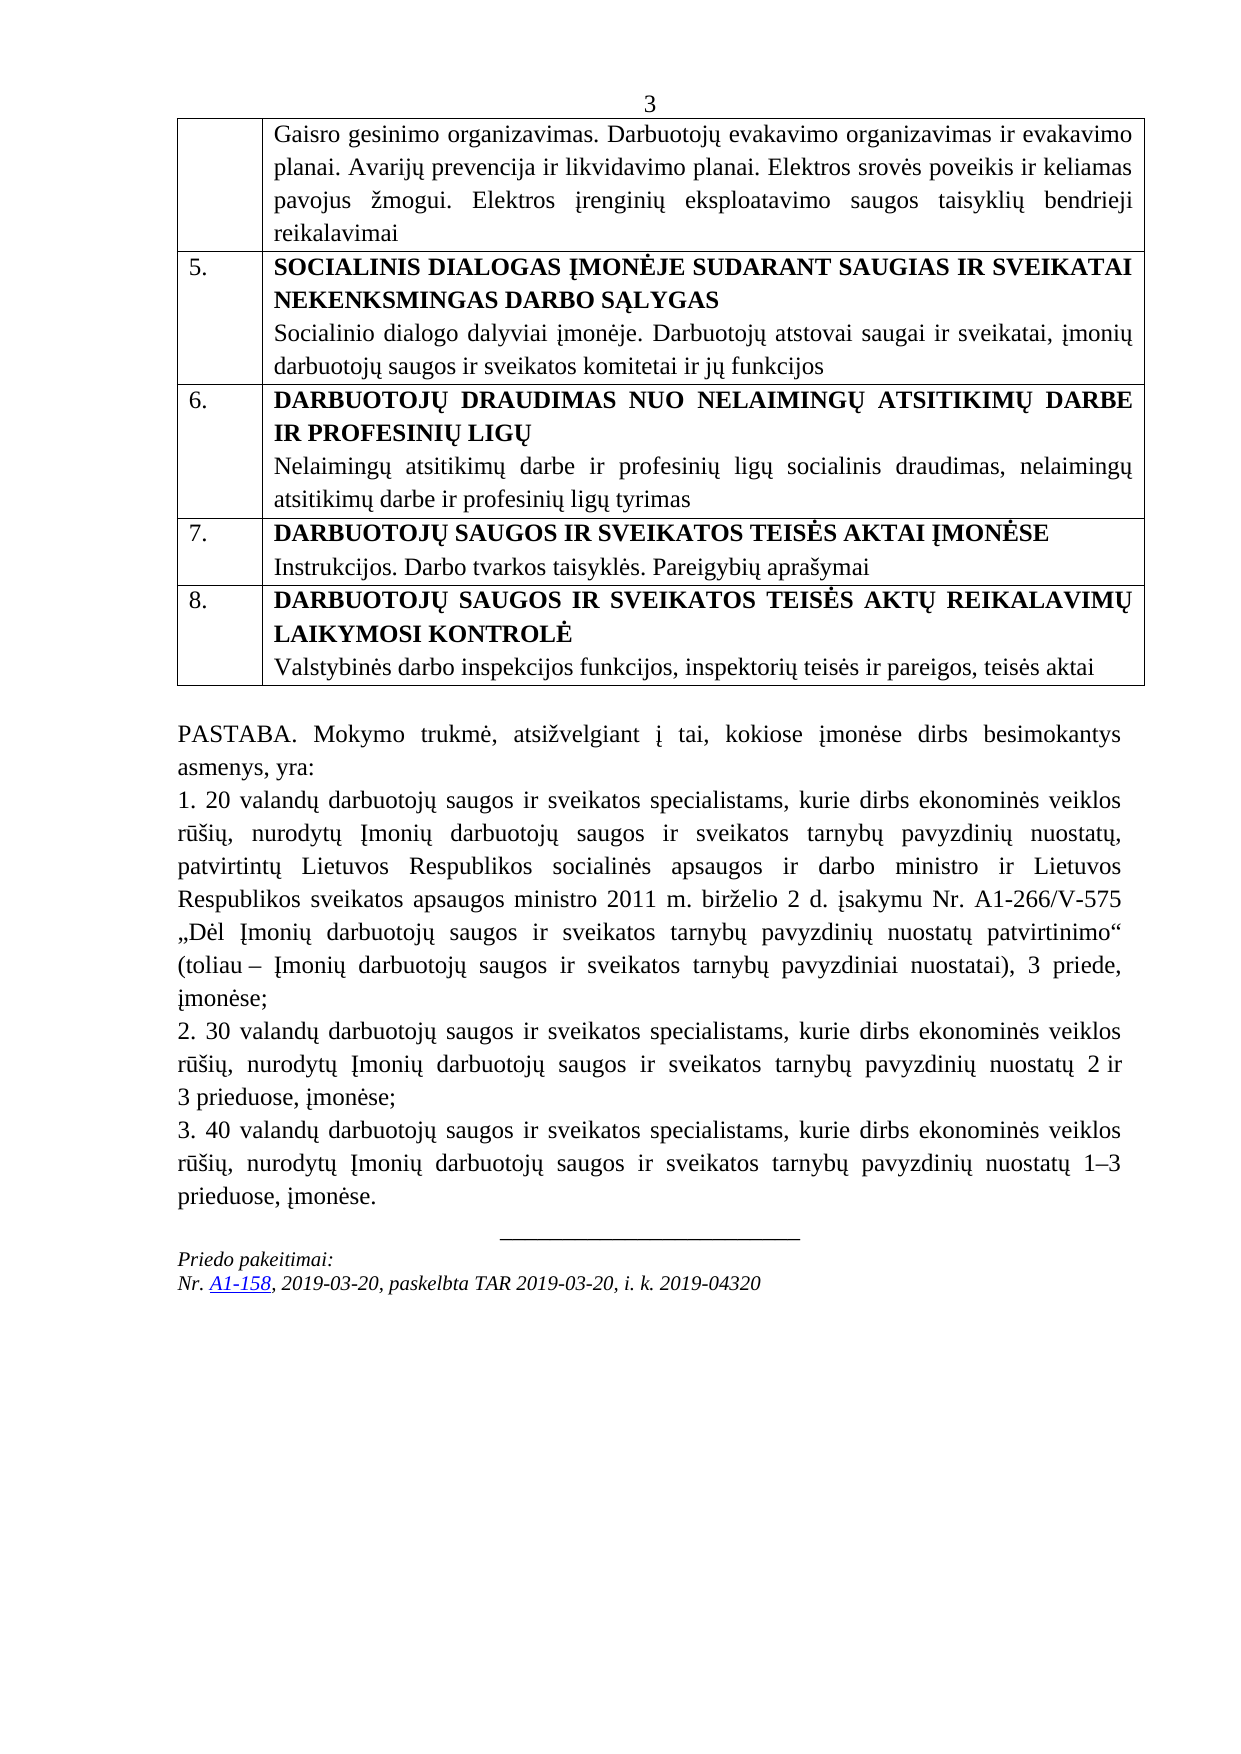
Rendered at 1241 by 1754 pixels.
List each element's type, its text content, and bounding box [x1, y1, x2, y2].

table_cell Gaisro gesinimo organizavimas. Darbuotojų evakavimo organizavimas ir evakavimo planai. Avarijų prevencija ir likvidavimo planai. Elektros srovės poveikis ir keliamas pavojus žmogui. Elektros įrenginių eksploatavimo saugos taisyklių bendrieji reikalavimai [263, 119, 1144, 251]
text ________________________ [177, 1214, 1122, 1243]
table_cell [178, 119, 262, 251]
text 1. 20 valandų darbuotojų saugos ir sveikatos specialistams, kurie dirbs ekonominės veiklos rūšių, nurodytų Įmonių darbuotojų saugos ir sveikatos tarnybų pavyzdinių nuostatų, patvirtintų Lietuvos Respublikos socialinės apsaugos ir darbo ministro ir Lietuvos Respublikos sveikatos apsaugos ministro 2011 m. birželio 2 d. įsakymu Nr. A1-266/V-575 „Dėl Įmonių darbuotojų saugos ir sveikatos tarnybų pavyzdinių nuostatų patvirtinimo“ (toliau – Įmonių darbuotojų saugos ir sveikatos tarnybų pavyzdiniai nuostatai), 3 priede, įmonėse; [177, 785, 1122, 1012]
table_cell SOCIALINIS DIALOGAS ĮMONĖJE SUDARANT SAUGIAS IR SVEIKATAI NEKENKSMINGAS DARBO SĄLYGAS Socialinio dialogo dalyviai įmonėje. Darbuotojų atstovai saugai ir sveikatai, įmonių darbuotojų saugos ir sveikatos komitetai ir jų funkcijos [263, 252, 1144, 384]
text 2. 30 valandų darbuotojų saugos ir sveikatos specialistams, kurie dirbs ekonominės veiklos rūšių, nurodytų Įmonių darbuotojų saugos ir sveikatos tarnybų pavyzdinių nuostatų 2 ir 3 prieduose, įmonėse; [177, 1016, 1122, 1111]
text Priedo pakeitimai: [177, 1247, 1122, 1271]
table_cell darbuotojų draudimas nuo NELAIMINGŲ ATSITIKIMŲ DARBE IR PROFESINIŲ LIGŲ Nelaimingų atsitikimų darbe ir profesinių ligų socialinis draudimas, nelaimingų atsitikimų darbe ir profesinių ligų tyrimas [263, 385, 1144, 517]
table_cell 7. [178, 519, 262, 584]
table_cell DARBUOTOJŲ SAUGOS IR SVEIKATOS TEISĖS AKTAI ĮMONĖSE Instrukcijos. Darbo tvarkos taisyklės. Pareigybių aprašymai [263, 519, 1144, 584]
table_cell 8. [178, 586, 262, 685]
text 3. 40 valandų darbuotojų saugos ir sveikatos specialistams, kurie dirbs ekonominės veiklos rūšių, nurodytų Įmonių darbuotojų saugos ir sveikatos tarnybų pavyzdinių nuostatų 1–3 prieduose, įmonėse. [177, 1115, 1122, 1210]
text PASTABA. Mokymo trukmė, atsižvelgiant į tai, kokiose įmonėse dirbs besimokantys asmenys, yra: [177, 719, 1122, 781]
table_cell DARBUOTOJŲ SAUGOS IR SVEIKATOS TEISĖS AKTŲ REIKALAVIMŲ LAIKYMOSI KONTROLĖ Valstybinės darbo inspekcijos funkcijos, inspektorių teisės ir pareigos, teisės aktai [263, 586, 1144, 685]
table_cell 5. [178, 252, 262, 384]
table_cell 6. [178, 385, 262, 517]
text Nr. A1-158, 2019-03-20, paskelbta TAR 2019-03-20, i. k. 2019-04320 [177, 1271, 1122, 1295]
